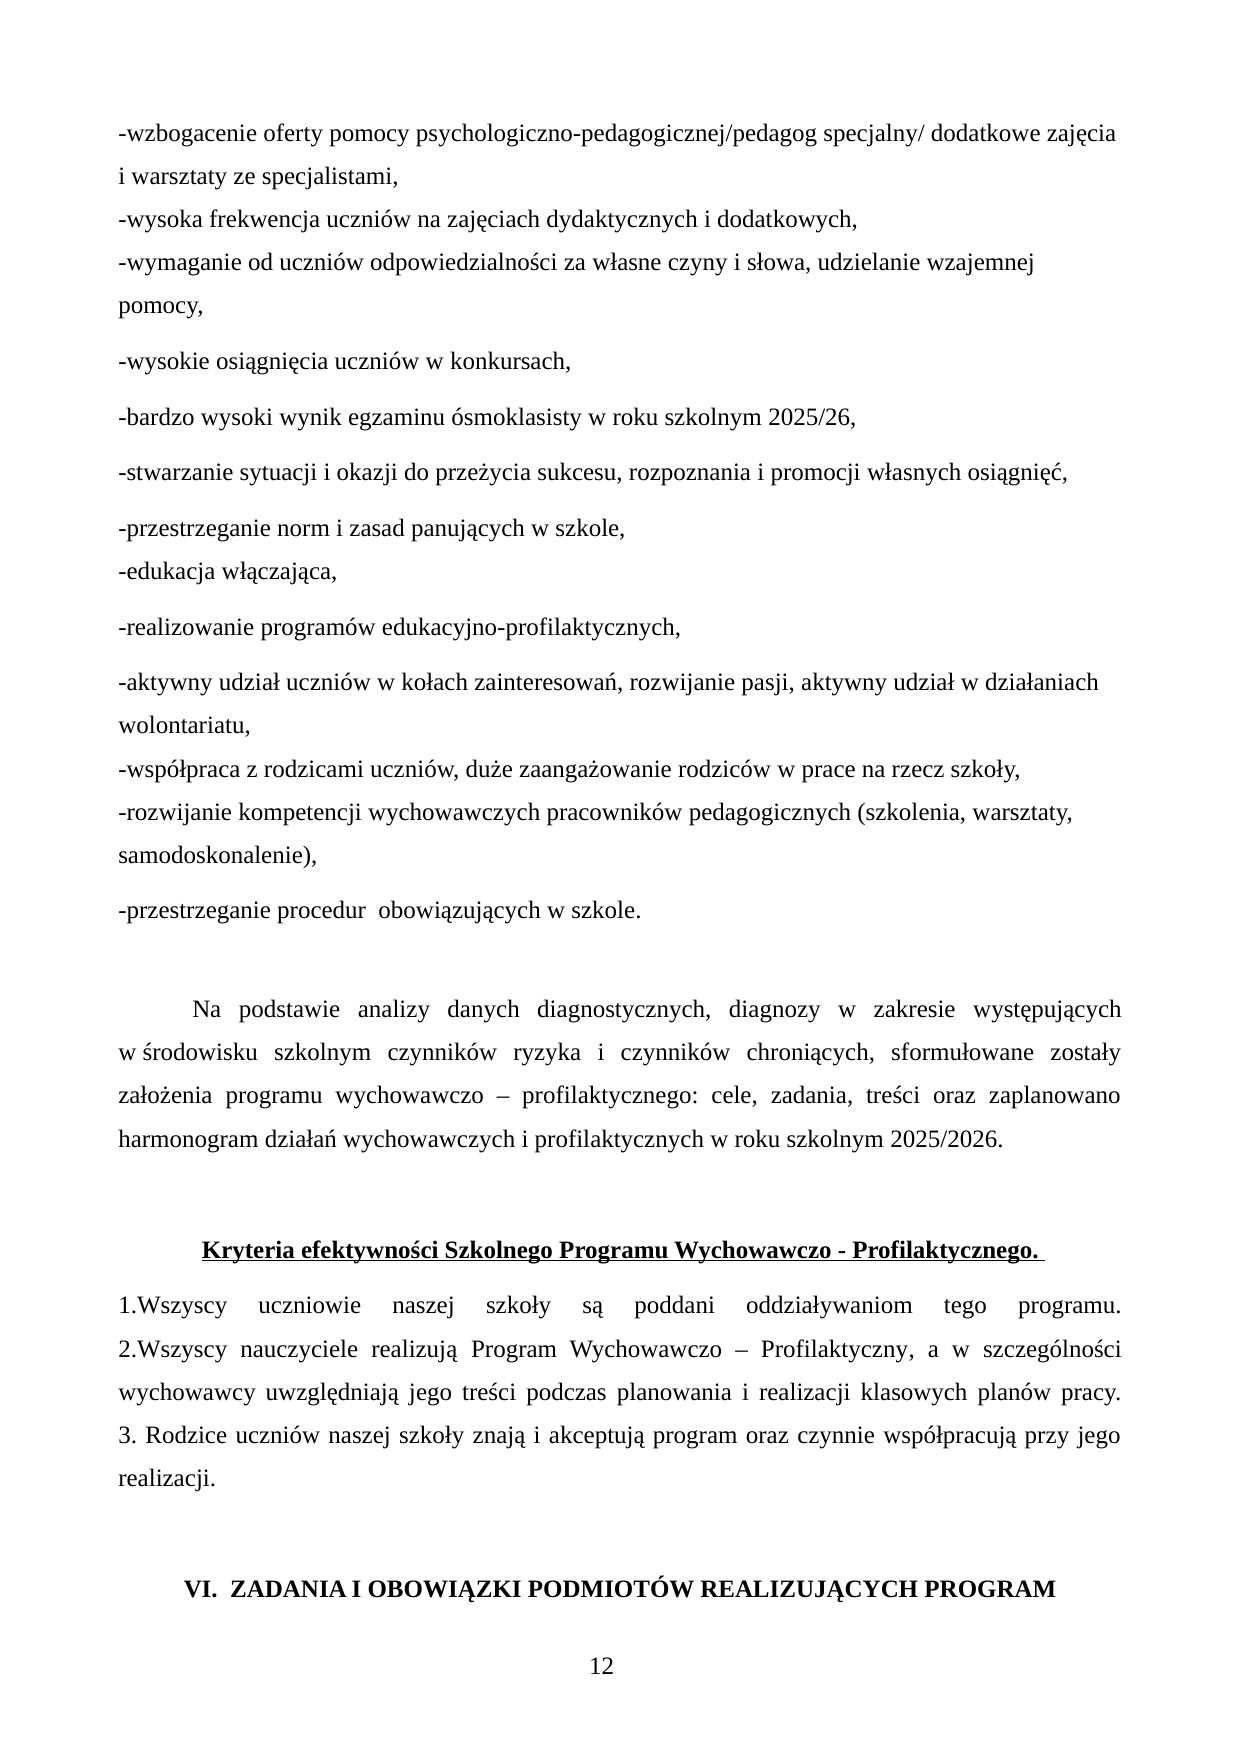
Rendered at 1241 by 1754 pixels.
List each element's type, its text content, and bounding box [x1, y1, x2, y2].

text -aktywny udział uczniów w kołach zainteresowań, rozwijanie pasji, aktywny udział w działaniach wolontariatu, -współpraca z rodzicami uczniów, duże zaangażowanie rodziców w prace na rzecz szkoły, -rozwijanie kompetencji wychowawczych pracowników pedagogicznych (szkolenia, warsztaty, samodoskonalenie), [118, 667, 1122, 869]
text -stwarzanie sytuacji i okazji do przeżycia sukcesu, rozpoznania i promocji własnych osiągnięć, [118, 457, 1122, 486]
text -bardzo wysoki wynik egzaminu ósmoklasisty w roku szkolnym 2025/26, [118, 402, 1122, 431]
text 1.Wszyscy uczniowie naszej szkoły są poddani oddziaływaniom tego programu. 2.Wszyscy nauczyciele realizują Program Wychowawczo – Profilaktyczny, a w szczególności wychowawcy uwzględniają jego treści podczas planowania i realizacji klasowych planów pracy. 3. Rodzice uczniów naszej szkoły znają i akceptują program oraz czynnie współpracują przy jego realizacji. [118, 1291, 1122, 1492]
text Kryteria efektywności Szkolnego Programu Wychowawczo - Profilaktycznego. [118, 1235, 1122, 1264]
text -przestrzeganie norm i zasad panujących w szkole, -edukacja włączająca, [118, 513, 1122, 585]
text Na podstawie analizy danych diagnostycznych, diagnozy w zakresie występujących w środowisku szkolnym czynników ryzyka i czynników chroniących, sformułowane zostały założenia programu wychowawczo – profilaktycznego: cele, zadania, treści oraz zaplanowano harmonogram działań wychowawczych i profilaktycznych w roku szkolnym 2025/2026. [118, 994, 1122, 1152]
text VI. ZADANIA I OBOWIĄZKI PODMIOTÓW REALIZUJĄCYCH PROGRAM [118, 1574, 1122, 1603]
text -przestrzeganie procedur obowiązujących w szkole. [118, 896, 1122, 924]
text -realizowanie programów edukacyjno-profilaktycznych, [118, 612, 1122, 641]
text -wysokie osiągnięcia uczniów w konkursach, [118, 346, 1122, 375]
text -wzbogacenie oferty pomocy psychologiczno-pedagogicznej/pedagog specjalny/ dodatkowe zajęcia i warsztaty ze specjalistami, -wysoka frekwencja uczniów na zajęciach dydaktycznych i dodatkowych, -wymaganie od uczniów odpowiedzialności za własne czyny i słowa, udzielanie wzajemnej pomocy, [118, 118, 1122, 319]
